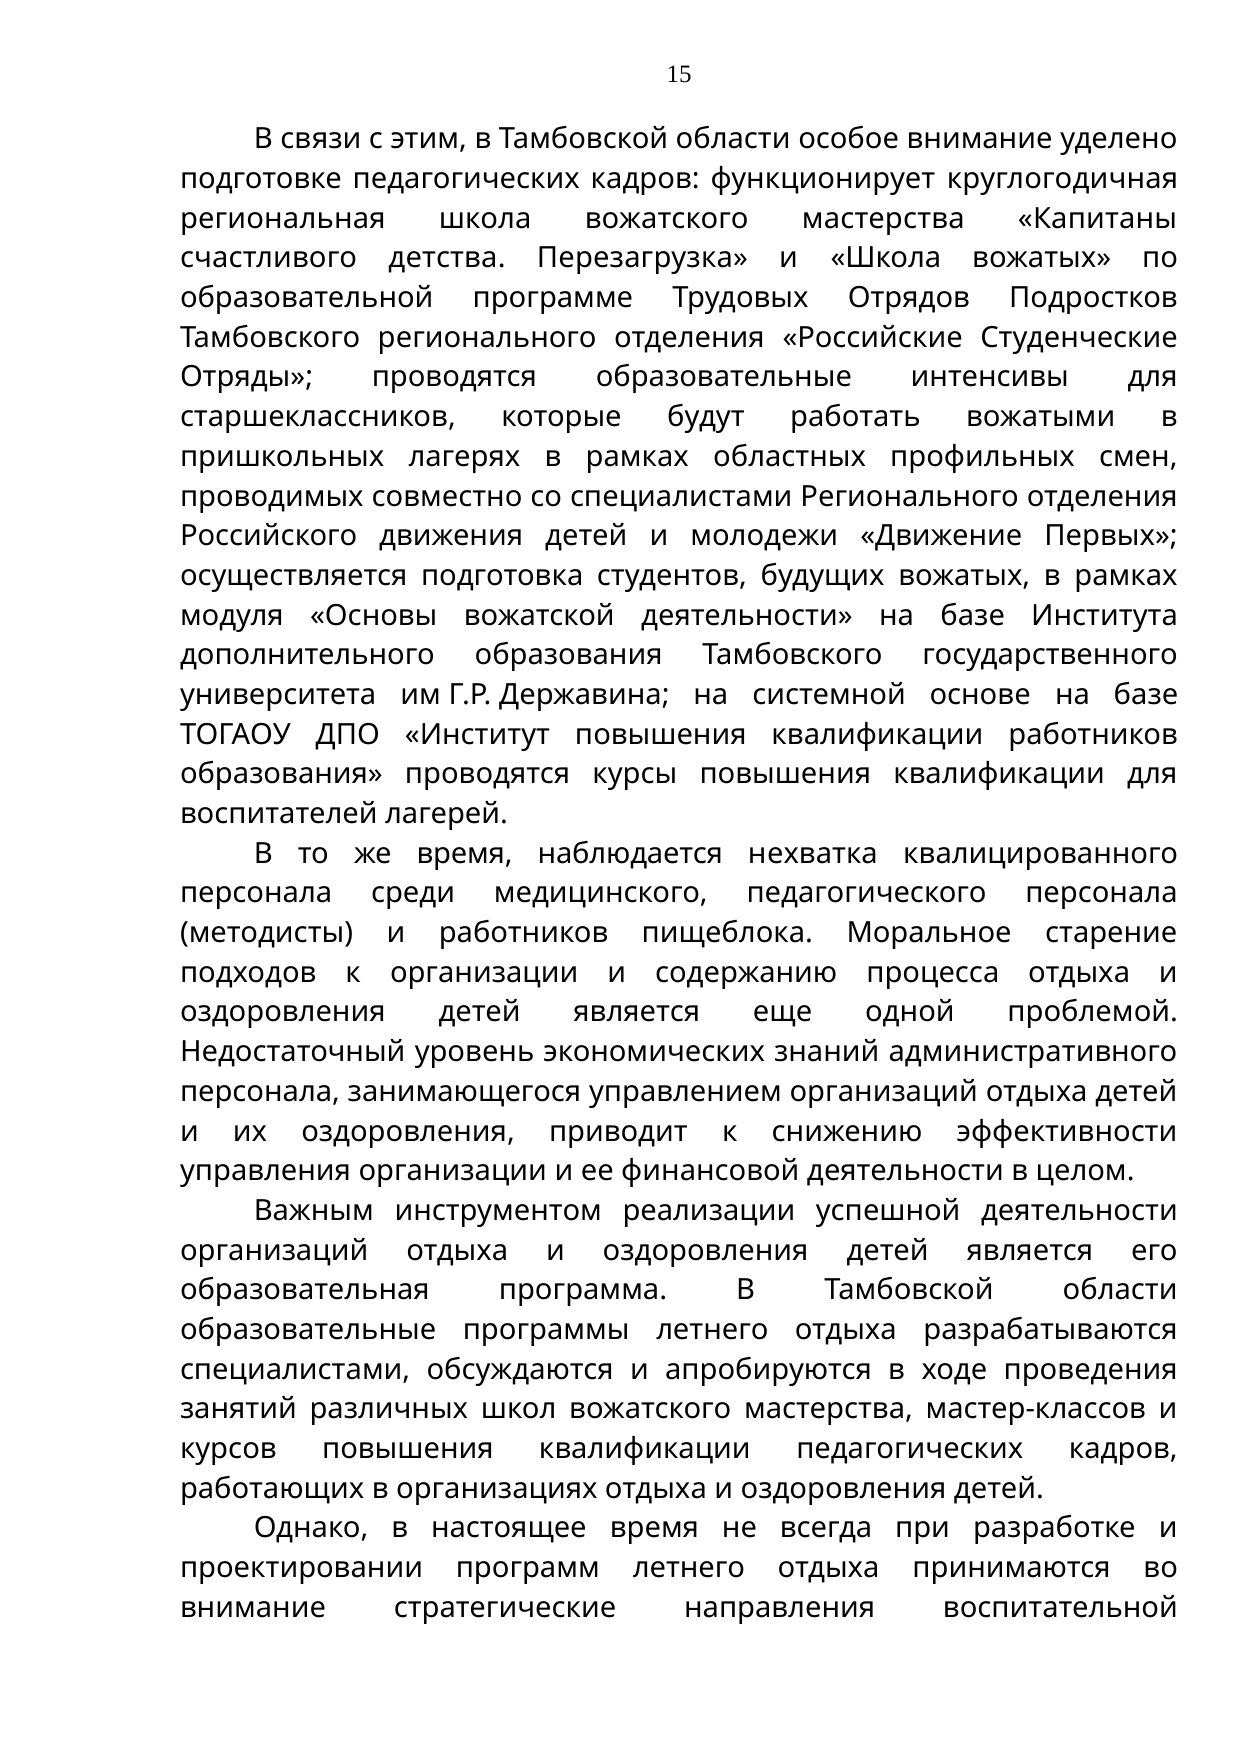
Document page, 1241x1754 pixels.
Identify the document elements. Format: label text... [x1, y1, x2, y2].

text Важным инструментом реализации успешной деятельности организаций отдыха и оздоровления детей является его образовательная программа. В Тамбовской области образовательные программы летнего отдыха разрабатываются специалистами, обсуждаются и апробируются в ходе проведения занятий различных школ вожатского мастерства, мастер-классов и курсов повышения квалификации педагогических кадров, работающих в организациях отдыха и оздоровления детей. [180, 1189, 1178, 1507]
text В то же время, наблюдается нехватка квалицированного персонала среди медицинского, педагогического персонала (методисты) и работников пищеблока. Моральное старение подходов к организации и содержанию процесса отдыха и оздоровления детей является еще одной проблемой. Недостаточный уровень экономических знаний административного персонала, занимающегося управлением организаций отдыха детей и их оздоровления, приводит к снижению эффективности управления организации и ее финансовой деятельности в целом. [180, 832, 1178, 1189]
text Однако, в настоящее время не всегда при разработке и проектировании программ летнего отдыха принимаются во внимание стратегические направления воспитательной [180, 1507, 1178, 1626]
text В связи с этим, в Тамбовской области особое внимание уделено подготовке педагогических кадров: функционирует круглогодичная региональная школа вожатского мастерства «Капитаны счастливого детства. Перезагрузка» и «Школа вожатых» по образовательной программе Трудовых Отрядов Подростков Тамбовского регионального отделения «Российские Студенческие Отряды»; проводятся образовательные интенсивы для старшеклассников, которые будут работать вожатыми в пришкольных лагерях в рамках областных профильных смен, проводимых совместно со специалистами Регионального отделения Российского движения детей и молодежи «Движение Первых»; осуществляется подготовка студентов, будущих вожатых, в рамках модуля «Основы вожатской деятельности» на базе Института дополнительного образования Тамбовского государственного университета им Г.Р. Державина; на системной основе на базе ТОГАОУ ДПО «Институт повышения квалификации работников образования» проводятся курсы повышения квалификации для воспитателей лагерей. [180, 118, 1178, 832]
